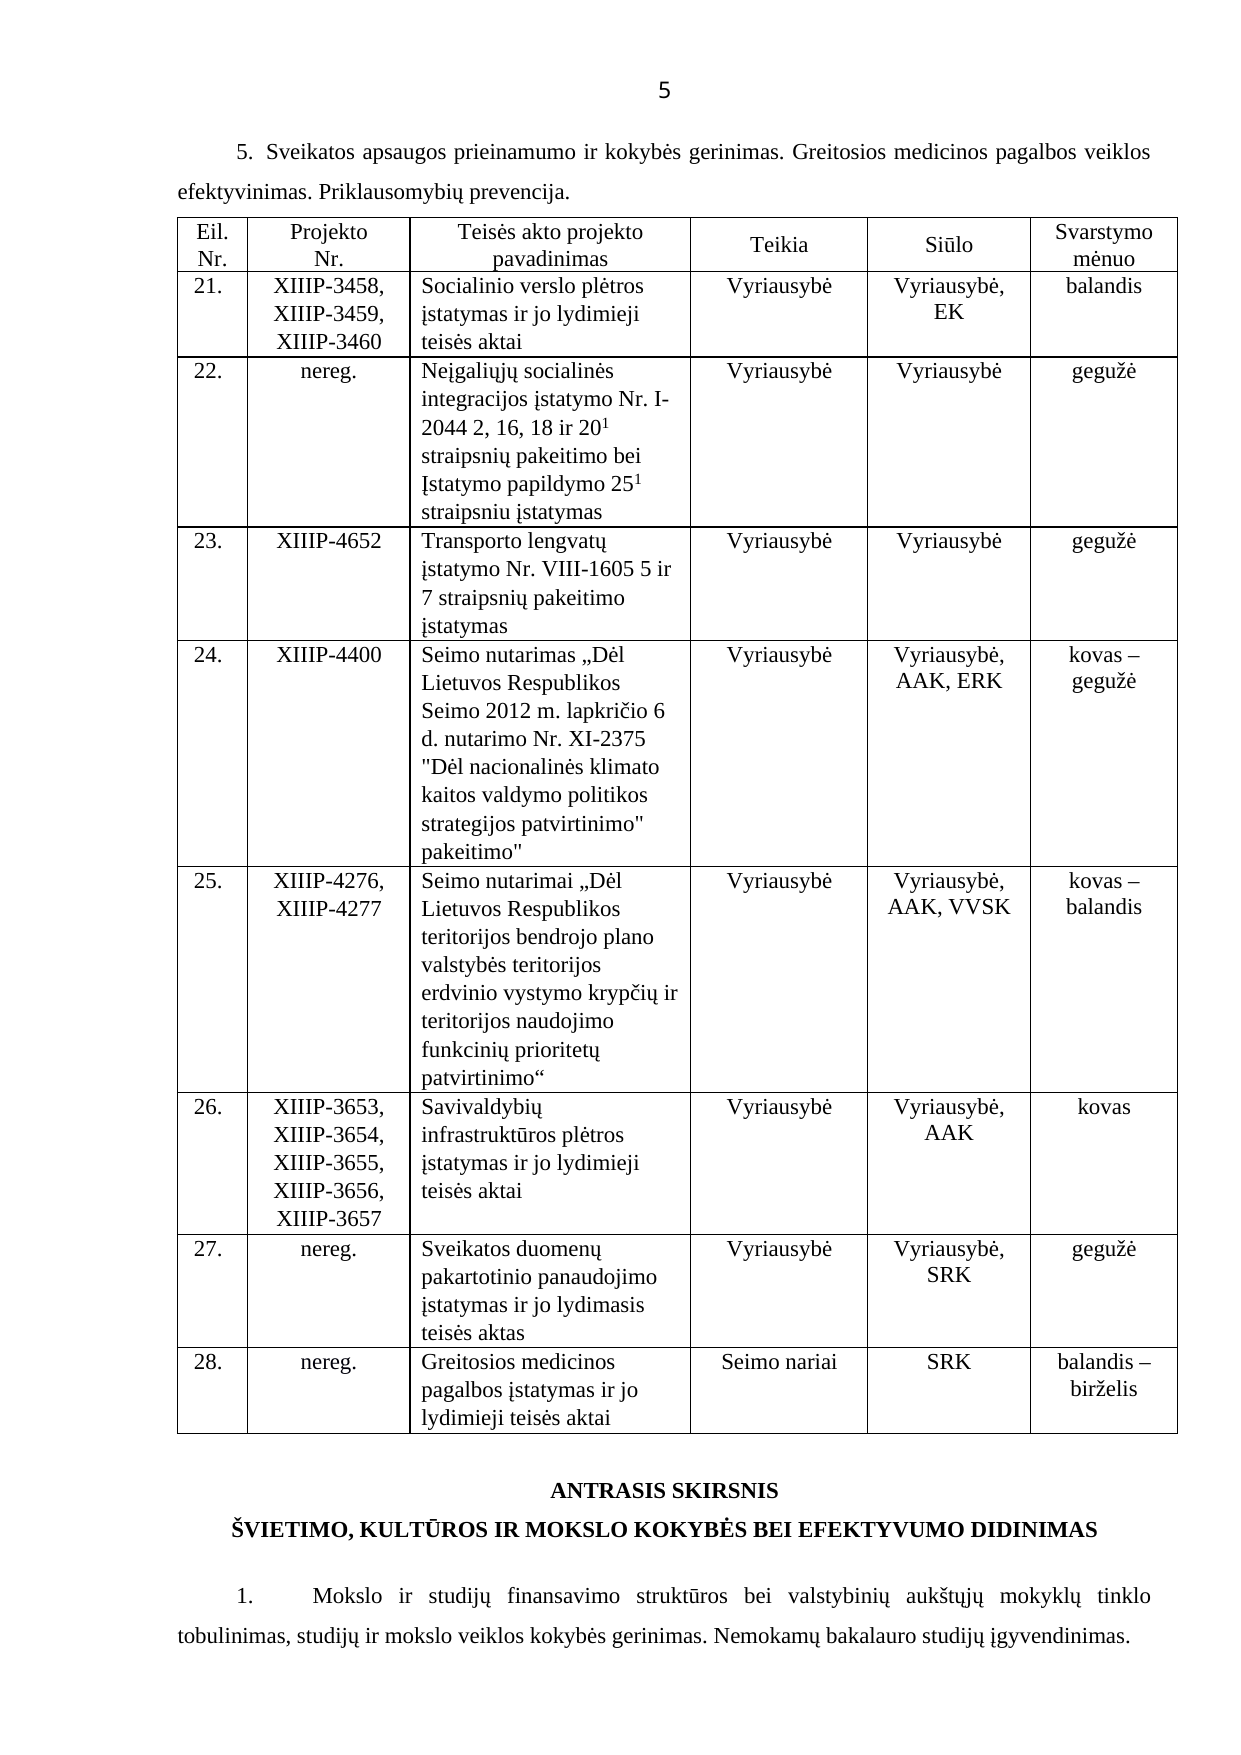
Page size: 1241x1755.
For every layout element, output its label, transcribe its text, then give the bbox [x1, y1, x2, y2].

table_cell Vyriausybė [691, 1235, 867, 1347]
table_cell Seimo nutarimas „Dėl Lietuvos Respublikos Seimo 2012 m. lapkričio 6 d. nutarimo Nr. XI-2375 "Dėl nacionalinės klimato kaitos valdymo politikos strategijos patvirtinimo" pakeitimo" [411, 641, 690, 866]
table_header Eil. Nr. [178, 218, 247, 271]
table_header Svarstymo mėnuo [1031, 218, 1177, 271]
table_cell Vyriausybė, SRK [868, 1235, 1030, 1347]
table_cell XIIIP-3458, XIIIP-3459, XIIIP-3460 [248, 272, 409, 356]
table_cell Vyriausybė [691, 272, 867, 356]
table_cell kovas – gegužė [1031, 641, 1177, 866]
table_cell Vyriausybė, AAK, ERK [868, 641, 1030, 866]
table_cell Vyriausybė [868, 358, 1030, 526]
table_cell Vyriausybė, EK [868, 272, 1030, 356]
table_cell Seimo nariai [691, 1348, 867, 1433]
table_cell Savivaldybių infrastruktūros plėtros įstatymas ir jo lydimieji teisės aktai [411, 1093, 690, 1234]
table_cell Vyriausybė [691, 1093, 867, 1234]
table_cell Greitosios medicinos pagalbos įstatymas ir jo lydimieji teisės aktai [411, 1348, 690, 1433]
table_cell 23. [178, 528, 247, 640]
table_cell Vyriausybė [868, 528, 1030, 640]
table_cell Vyriausybė [691, 867, 867, 1092]
table_cell XIIIP-4652 [248, 528, 409, 640]
table_header Projekto Nr. [248, 218, 409, 271]
table_cell Vyriausybė, AAK [868, 1093, 1030, 1234]
table_cell 24. [178, 641, 247, 866]
table_header Siūlo [868, 218, 1030, 271]
table_cell Vyriausybė [691, 358, 867, 526]
table_cell Vyriausybė, AAK, VVSK [868, 867, 1030, 1092]
table_cell nereg. [248, 358, 409, 526]
table_cell nereg. [248, 1348, 409, 1433]
table_cell XIIIP-4276, XIIIP-4277 [248, 867, 409, 1092]
table_cell Socialinio verslo plėtros įstatymas ir jo lydimieji teisės aktai [411, 272, 690, 356]
table_cell 26. [178, 1093, 247, 1234]
table_cell Transporto lengvatų įstatymo Nr. VIII-1605 5 ir 7 straipsnių pakeitimo įstatymas [411, 528, 690, 640]
text 5. Sveikatos apsaugos prieinamumo ir kokybės gerinimas. Greitosios medicinos pagalbos veiklos efektyvinimas. Priklausomybių prevencija. [177, 138, 1152, 204]
table_cell balandis – birželis [1031, 1348, 1177, 1433]
table_cell SRK [868, 1348, 1030, 1433]
table_cell XIIIP-3653, XIIIP-3654, XIIIP-3655, XIIIP-3656, XIIIP-3657 [248, 1093, 409, 1234]
table_cell nereg. [248, 1235, 409, 1347]
table_cell gegužė [1031, 358, 1177, 526]
table_cell 27. [178, 1235, 247, 1347]
table_cell 21. [178, 272, 247, 356]
text ANTRASIS SKIRSNIS [177, 1477, 1152, 1503]
table_cell kovas [1031, 1093, 1177, 1234]
table_cell balandis [1031, 272, 1177, 356]
table_cell XIIIP-4400 [248, 641, 409, 866]
table_header Teikia [691, 218, 867, 271]
table_cell gegužė [1031, 1235, 1177, 1347]
table_cell Vyriausybė [691, 528, 867, 640]
text 1. Mokslo ir studijų finansavimo struktūros bei valstybinių aukštųjų mokyklų tinklo tobulinimas, studijų ir mokslo veiklos kokybės gerinimas. Nemokamų bakalauro studijų įgyvendinimas. [177, 1582, 1152, 1648]
table_cell 22. [178, 358, 247, 526]
table_cell gegužė [1031, 528, 1177, 640]
table_cell Sveikatos duomenų pakartotinio panaudojimo įstatymas ir jo lydimasis teisės aktas [411, 1235, 690, 1347]
table_cell kovas – balandis [1031, 867, 1177, 1092]
table_cell Vyriausybė [691, 641, 867, 866]
table_cell 28. [178, 1348, 247, 1433]
table_cell Neįgaliųjų socialinės integracijos įstatymo Nr. I-2044 2, 16, 18 ir 201 straipsnių pakeitimo bei Įstatymo papildymo 251 straipsniu įstatymas [411, 358, 690, 526]
text ŠVIETIMO, KULTŪROS IR MOKSLO KOKYBĖS BEI EFEKTYVUMO DIDINIMAS [177, 1516, 1152, 1543]
table_cell 25. [178, 867, 247, 1092]
table_cell Seimo nutarimai „Dėl Lietuvos Respublikos teritorijos bendrojo plano valstybės teritorijos erdvinio vystymo krypčių ir teritorijos naudojimo funkcinių prioritetų patvirtinimo“ [411, 867, 690, 1092]
table_header Teisės akto projekto pavadinimas [411, 218, 690, 271]
